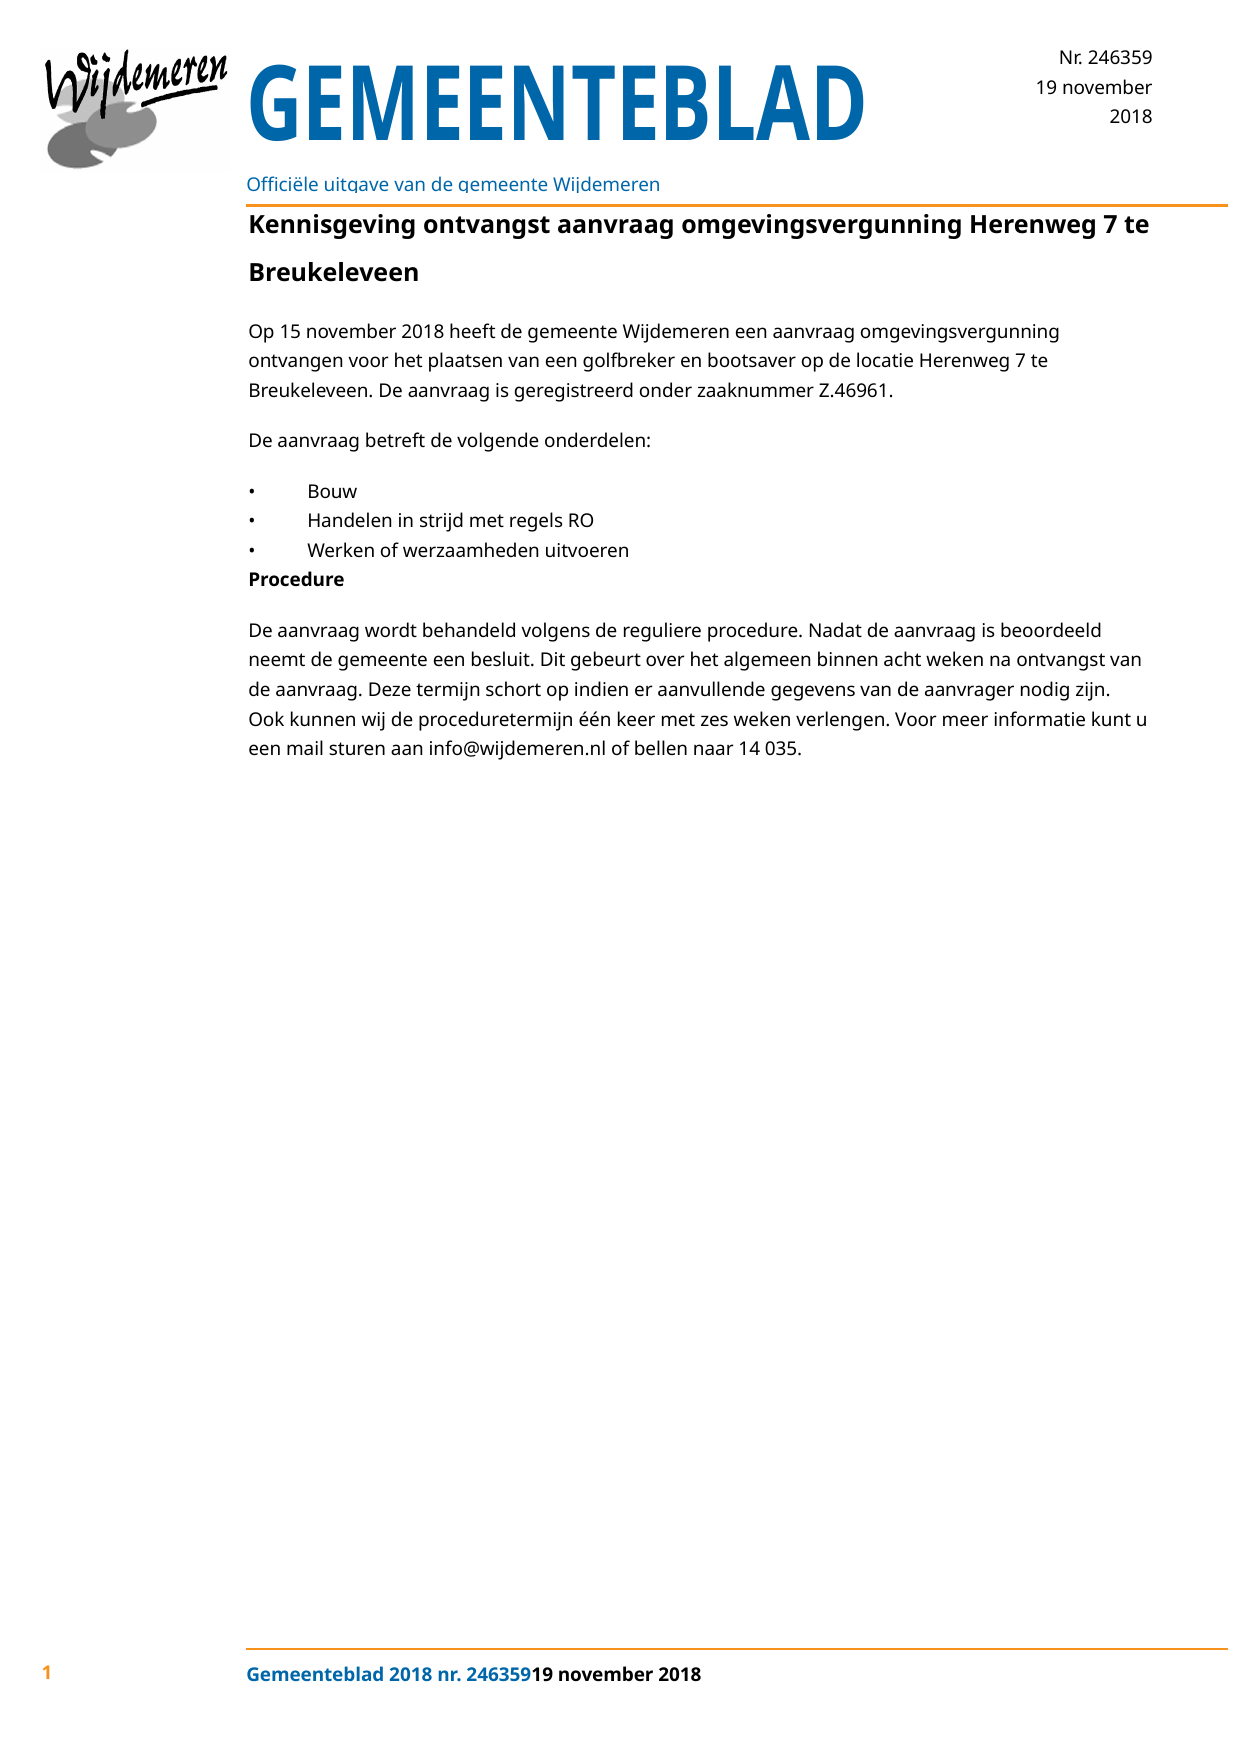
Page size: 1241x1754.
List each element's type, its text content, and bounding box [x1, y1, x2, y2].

text Procedure [248, 567, 1152, 592]
text Kennisgeving ontvangst aanvraag omgevingsvergunning Herenweg 7 te Breukeleveen [248, 207, 1152, 288]
list Handelen in strijd met regels RO [248, 507, 1152, 533]
text De aanvraag wordt behandeld volgens de reguliere procedure. Nadat de aanvraag is beoordeeld neemt de gemeente een besluit. Dit gebeurt over het algemeen binnen acht weken na ontvangst van de aanvraag. Deze termijn schort op indien er aanvullende gegevens van de aanvrager nodig zijn. Ook kunnen wij de proceduretermijn één keer met zes weken verlengen. Voor meer informatie kunt u een mail sturen aan info@wijdemeren.nl of bellen naar 14 035. [248, 617, 1152, 761]
picture [41, 47, 231, 172]
text Op 15 november 2018 heeft de gemeente Wijdemeren een aanvraag omgevingsvergunning ontvangen voor het plaatsen van een golfbreker en bootsaver op de locatie Herenweg 7 te Breukeleveen. De aanvraag is geregistreerd onder zaaknummer Z.46961. [248, 318, 1152, 403]
list Bouw [248, 478, 1152, 504]
text De aanvraag betreft de volgende onderdelen: [248, 427, 1152, 453]
list Werken of werzaamheden uitvoeren [248, 537, 1152, 563]
